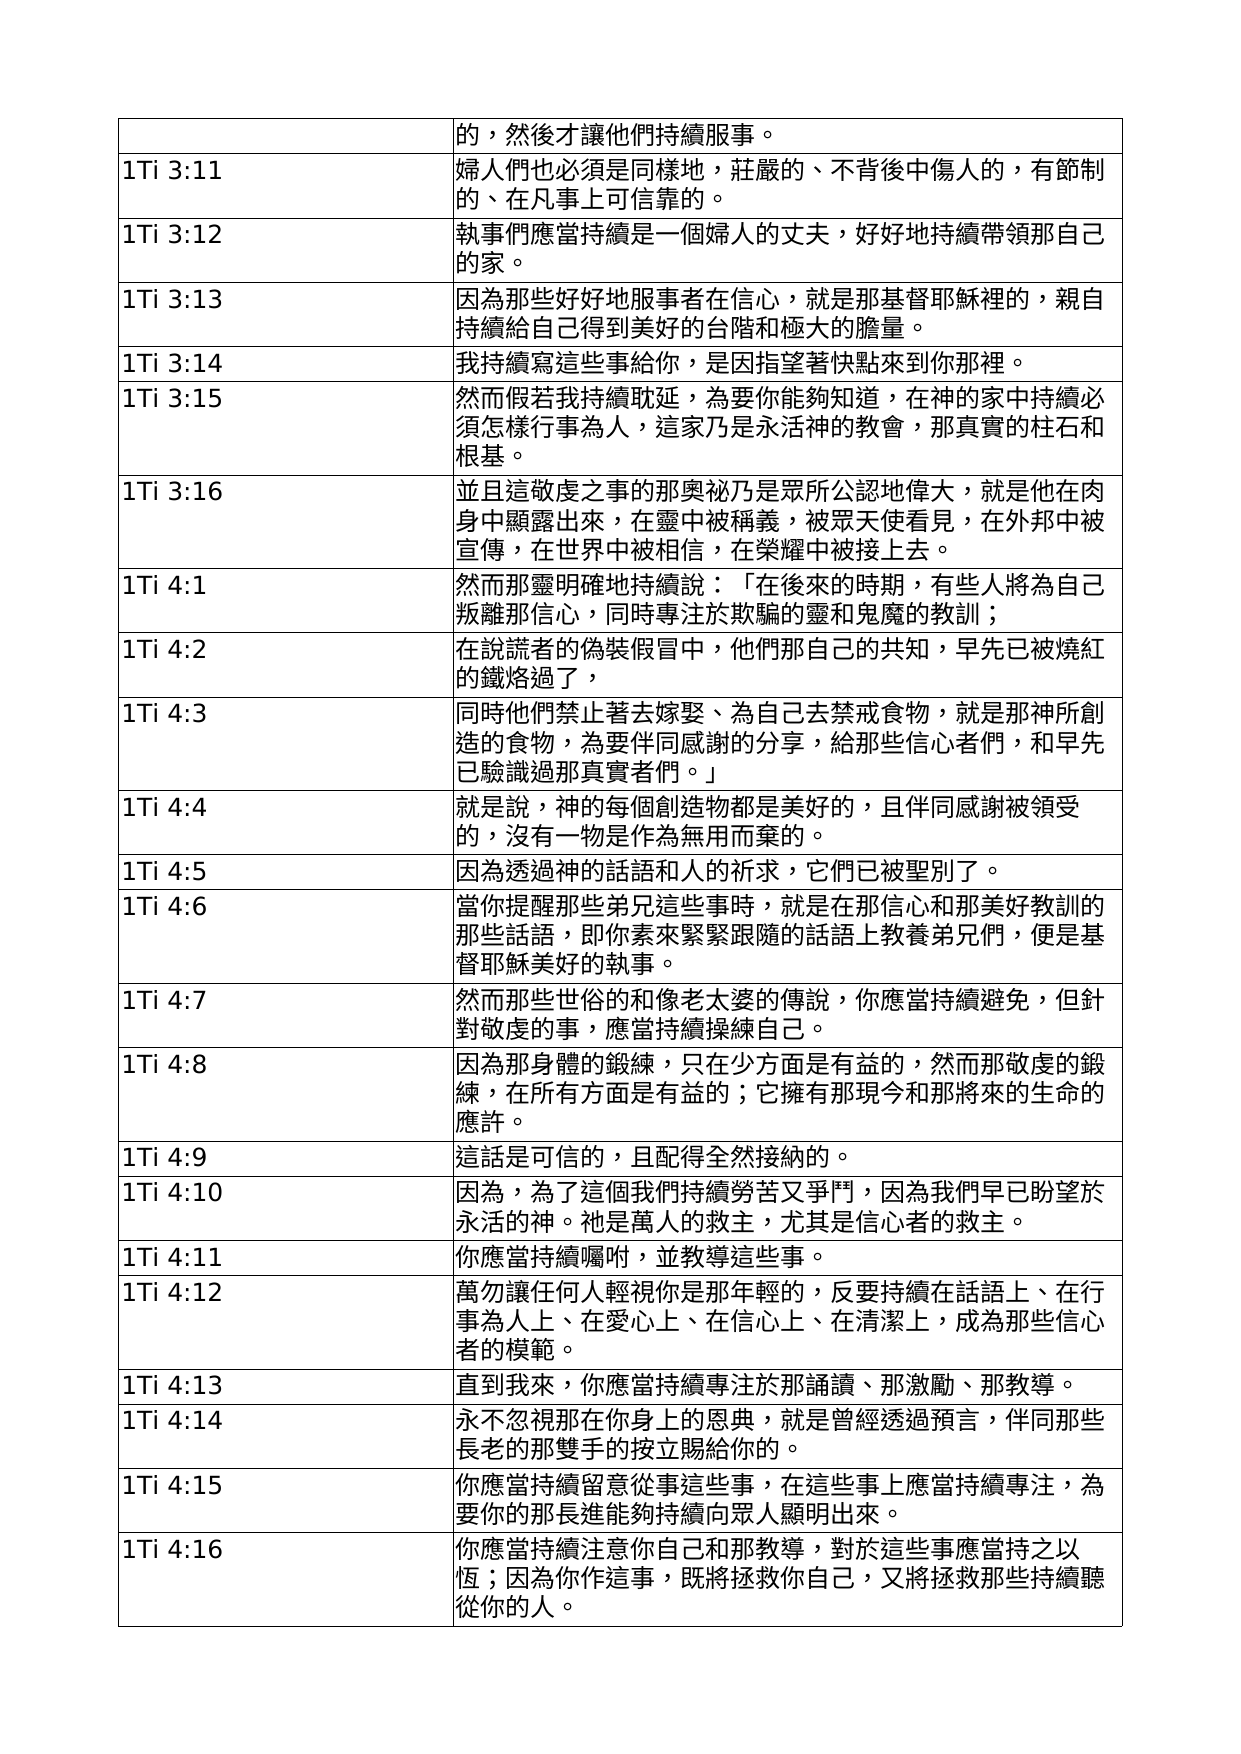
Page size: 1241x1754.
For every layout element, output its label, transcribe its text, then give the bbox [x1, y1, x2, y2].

table_cell 1Ti 4:6 [119, 890, 453, 983]
table_cell 直到我來，你應當持續專注於那誦讀、那激勵、那教導。 [454, 1370, 1122, 1403]
table_cell 1Ti 3:13 [119, 283, 453, 346]
table_cell 1Ti 3:12 [119, 219, 453, 282]
table_cell 你應當持續留意從事這些事，在這些事上應當持續專注，為要你的那長進能夠持續向眾人顯明出來。 [454, 1469, 1122, 1532]
table_cell 1Ti 4:11 [119, 1241, 453, 1275]
table_cell 1Ti 4:16 [119, 1533, 453, 1626]
table_cell 1Ti 4:8 [119, 1048, 453, 1141]
table_cell 這話是可信的，且配得全然接納的。 [454, 1142, 1122, 1176]
table_cell 因為那些好好地服事者在信心，就是那基督耶穌裡的，親自持續給自己得到美好的台階和極大的膽量。 [454, 283, 1122, 346]
table_cell 你應當持續囑咐，並教導這些事。 [454, 1241, 1122, 1275]
table_cell [119, 119, 453, 153]
table_cell 1Ti 3:16 [119, 476, 453, 568]
table_cell 你應當持續注意你自己和那教導，對於這些事應當持之以恆；因為你作這事，既將拯救你自己，又將拯救那些持續聽從你的人。 [454, 1533, 1122, 1626]
table_cell 1Ti 4:4 [119, 791, 453, 854]
table_cell 1Ti 4:5 [119, 855, 453, 889]
table_cell 1Ti 4:1 [119, 569, 453, 632]
table_cell 因為透過神的話語和人的祈求，它們已被聖別了。 [454, 855, 1122, 889]
table_cell 當你提醒那些弟兄這些事時，就是在那信心和那美好教訓的那些話語，即你素來緊緊跟隨的話語上教養弟兄們，便是基督耶穌美好的執事。 [454, 890, 1122, 983]
table_cell 1Ti 4:15 [119, 1469, 453, 1532]
table_cell 1Ti 3:15 [119, 382, 453, 474]
table_cell 1Ti 3:11 [119, 154, 453, 217]
table_cell 1Ti 4:2 [119, 633, 453, 697]
table_cell 1Ti 4:9 [119, 1142, 453, 1176]
table_cell 並且這敬虔之事的那奧祕乃是眾所公認地偉大，就是他在肉身中顯露出來，在靈中被稱義，被眾天使看見，在外邦中被宣傳，在世界中被相信，在榮耀中被接上去。 [454, 476, 1122, 568]
table_cell 1Ti 3:14 [119, 347, 453, 381]
table_cell 1Ti 4:7 [119, 984, 453, 1047]
table_cell 我持續寫這些事給你，是因指望著快點來到你那裡。 [454, 347, 1122, 381]
table_cell 1Ti 4:3 [119, 698, 453, 790]
table_cell 1Ti 4:14 [119, 1405, 453, 1468]
table_cell 然而假若我持續耽延，為要你能夠知道，在神的家中持續必須怎樣行事為人，這家乃是永活神的教會，那真實的柱石和根基。 [454, 382, 1122, 474]
table_cell 1Ti 4:10 [119, 1177, 453, 1240]
table_cell 永不忽視那在你身上的恩典，就是曾經透過預言，伴同那些長老的那雙手的按立賜給你的。 [454, 1405, 1122, 1468]
table_cell 因為那身體的鍛練，只在少方面是有益的，然而那敬虔的鍛練，在所有方面是有益的；它擁有那現今和那將來的生命的應許。 [454, 1048, 1122, 1141]
table_cell 然而那靈明確地持續說：「在後來的時期，有些人將為自己叛離那信心，同時專注於欺騙的靈和鬼魔的教訓； [454, 569, 1122, 632]
table_cell 因為，為了這個我們持續勞苦又爭鬥，因為我們早已盼望於永活的神。祂是萬人的救主，尤其是信心者的救主。 [454, 1177, 1122, 1240]
table_cell 然而那些世俗的和像老太婆的傳說，你應當持續避免，但針對敬虔的事，應當持續操練自己。 [454, 984, 1122, 1047]
table_cell 執事們應當持續是一個婦人的丈夫，好好地持續帶領那自己的家。 [454, 219, 1122, 282]
table_cell 同時他們禁止著去嫁娶、為自己去禁戒食物，就是那神所創造的食物，為要伴同感謝的分享，給那些信心者們，和早先已驗識過那真實者們。」 [454, 698, 1122, 790]
table_cell 1Ti 4:12 [119, 1276, 453, 1368]
table_cell 萬勿讓任何人輕視你是那年輕的，反要持續在話語上、在行事為人上、在愛心上、在信心上、在清潔上，成為那些信心者的模範。 [454, 1276, 1122, 1368]
table_cell 1Ti 4:13 [119, 1370, 453, 1403]
table_cell 的，然後才讓他們持續服事。 [454, 119, 1122, 153]
table_cell 在說謊者的偽裝假冒中，他們那自己的共知，早先已被燒紅的鐵烙過了， [454, 633, 1122, 697]
table_cell 婦人們也必須是同樣地，莊嚴的、不背後中傷人的，有節制的、在凡事上可信靠的。 [454, 154, 1122, 217]
table_cell 就是說，神的每個創造物都是美好的，且伴同感謝被領受的，沒有一物是作為無用而棄的。 [454, 791, 1122, 854]
